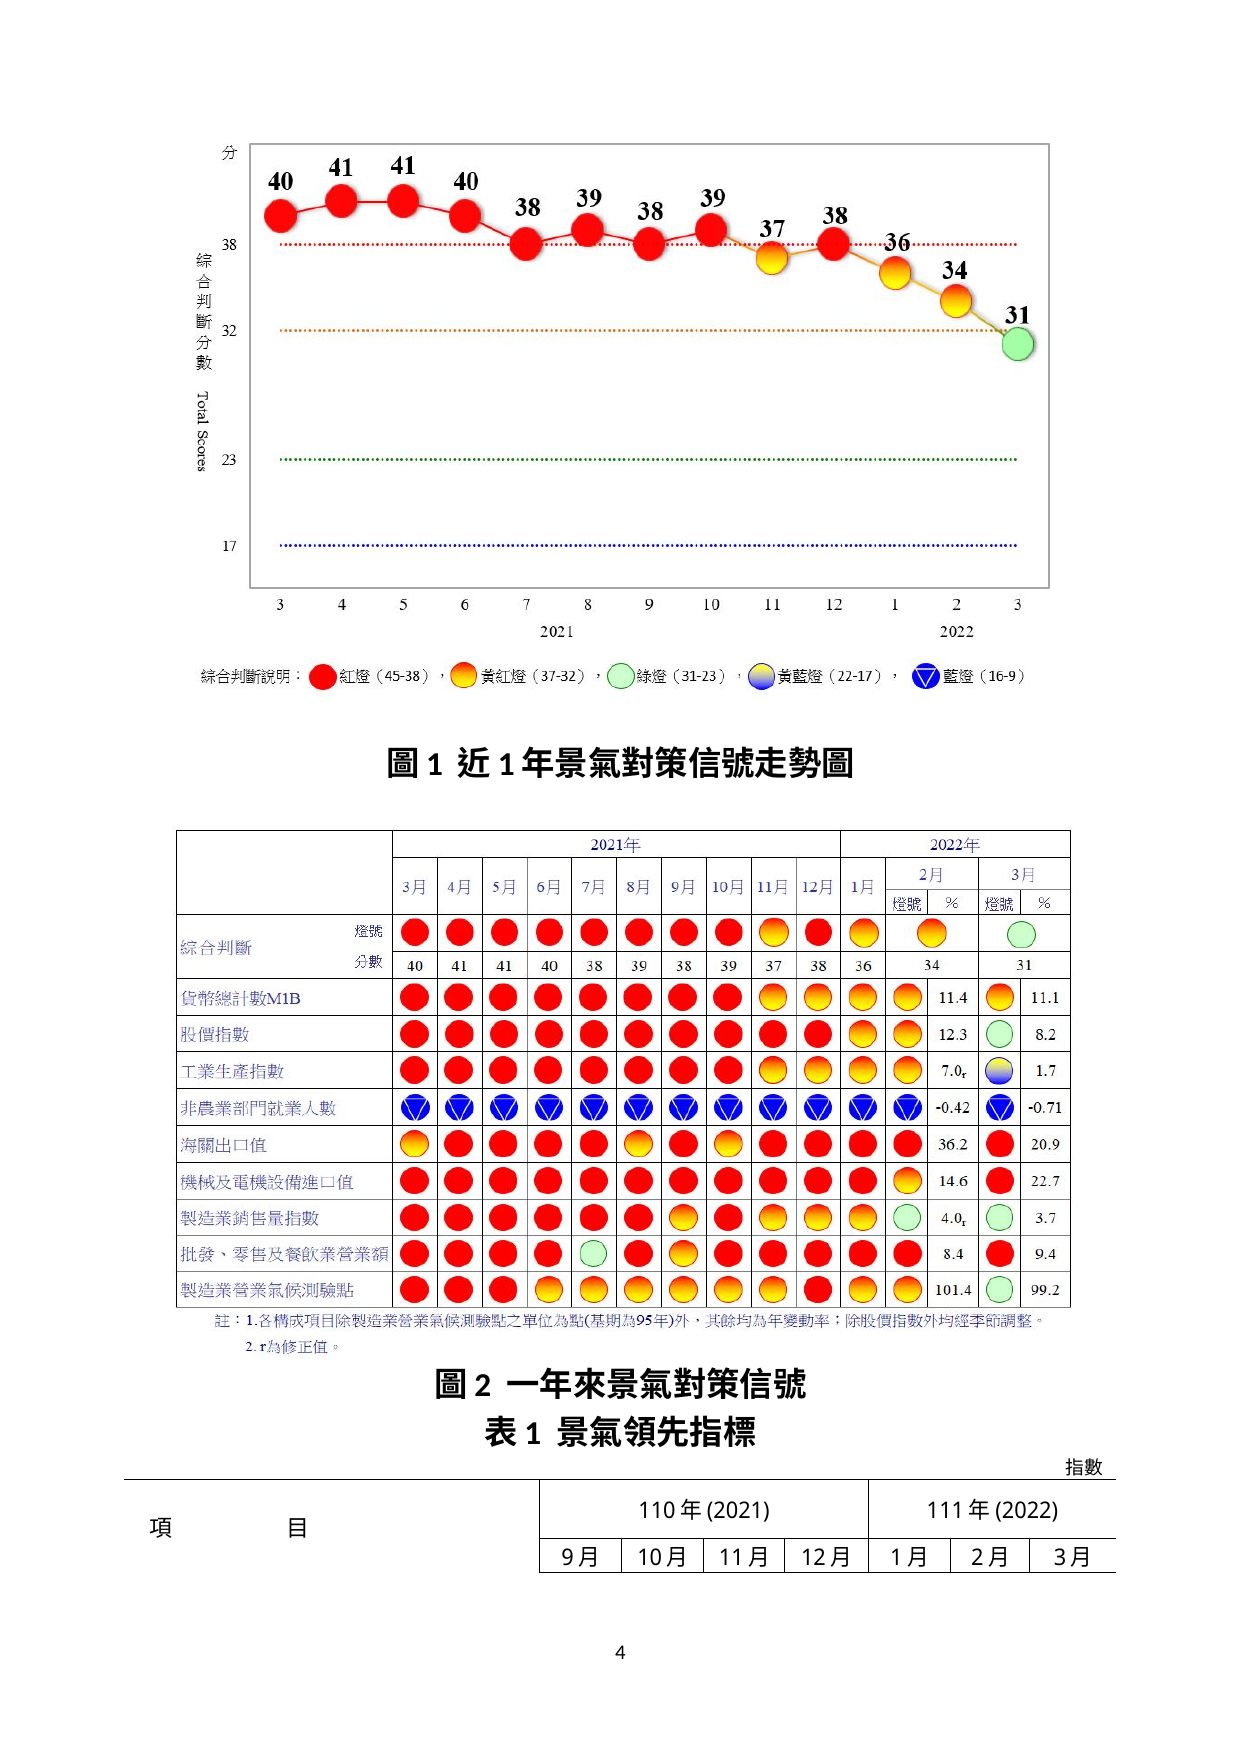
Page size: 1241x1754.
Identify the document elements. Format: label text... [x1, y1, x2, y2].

table_header 項 目 [124, 1480, 539, 1572]
table_cell 11月 [704, 1539, 784, 1572]
picture [172, 825, 1076, 1358]
table_cell 9月 [540, 1539, 621, 1572]
table_header 111年 (2022) [869, 1480, 1116, 1537]
table_cell 1月 [869, 1539, 950, 1572]
text 指數 [187, 1454, 1103, 1479]
text 圖2 一年來景氣對策信號 [187, 1358, 1053, 1406]
table_cell 2月 [951, 1539, 1029, 1572]
text 圖1 近1年景氣對策信號走勢圖 [187, 737, 1053, 785]
table_header 110年 (2021) [540, 1480, 868, 1537]
text 表1 景氣領先指標 [187, 1406, 1053, 1454]
table_cell 12月 [785, 1539, 868, 1572]
picture [187, 135, 1053, 701]
table_cell 3月 [1030, 1539, 1116, 1572]
table_cell 10月 [622, 1539, 703, 1572]
